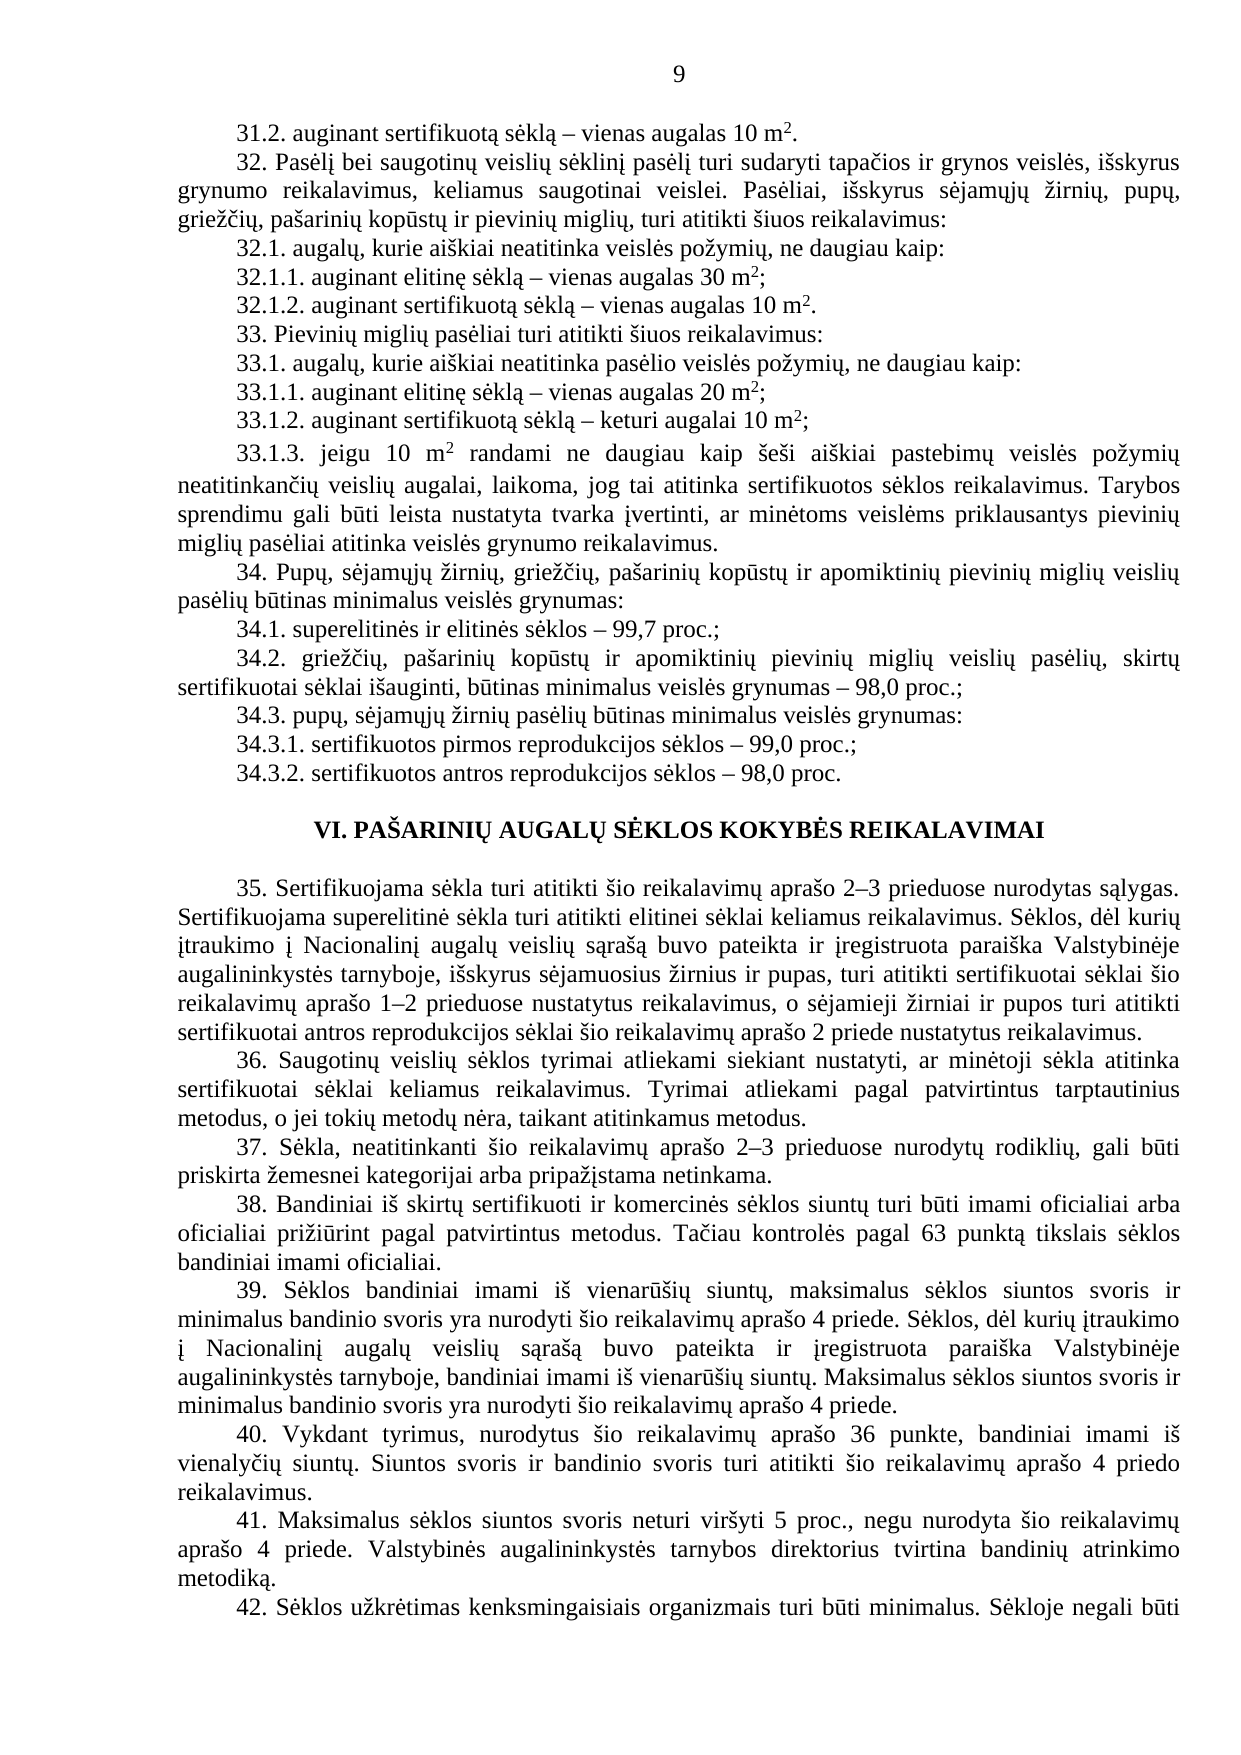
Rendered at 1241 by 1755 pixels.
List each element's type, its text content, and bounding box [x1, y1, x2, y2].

text 32.1. augalų, kurie aiškiai neatitinka veislės požymių, ne daugiau kaip: [177, 233, 1181, 262]
text 31.2. auginant sertifikuotą sėklą – vienas augalas 10 m2. [177, 118, 1181, 147]
text 32.1.2. auginant sertifikuotą sėklą – vienas augalas 10 m2. [177, 291, 1181, 319]
text 34.2. griežčių, pašarinių kopūstų ir apomiktinių pievinių miglių veislių pasėlių, skirtų sertifikuotai sėklai išauginti, būtinas minimalus veislės grynumas – 98,0 proc.; [177, 643, 1181, 700]
text 34. Pupų, sėjamųjų žirnių, griežčių, pašarinių kopūstų ir apomiktinių pievinių miglių veislių pasėlių būtinas minimalus veislės grynumas: [177, 557, 1181, 614]
text 33. Pievinių miglių pasėliai turi atitikti šiuos reikalavimus: [177, 319, 1181, 348]
text 34.1. superelitinės ir elitinės sėklos – 99,7 proc.; [177, 614, 1181, 643]
text 32.1.1. auginant elitinę sėklą – vienas augalas 30 m2; [177, 262, 1181, 291]
text 38. Bandiniai iš skirtų sertifikuoti ir komercinės sėklos siuntų turi būti imami oficialiai arba oficialiai prižiūrint pagal patvirtintus metodus. Tačiau kontrolės pagal 63 punktą tikslais sėklos bandiniai imami oficialiai. [177, 1189, 1181, 1275]
text 39. Sėklos bandiniai imami iš vienarūšių siuntų, maksimalus sėklos siuntos svoris ir minimalus bandinio svoris yra nurodyti šio reikalavimų aprašo 4 priede. Sėklos, dėl kurių įtraukimo į Nacionalinį augalų veislių sąrašą buvo pateikta ir įregistruota paraiška Valstybinėje augalininkystės tarnyboje, bandiniai imami iš vienarūšių siuntų. Maksimalus sėklos siuntos svoris ir minimalus bandinio svoris yra nurodyti šio reikalavimų aprašo 4 priede. [177, 1275, 1181, 1419]
text 33.1.1. auginant elitinę sėklą – vienas augalas 20 m2; [177, 377, 1181, 406]
text 34.3. pupų, sėjamųjų žirnių pasėlių būtinas minimalus veislės grynumas: [177, 700, 1181, 729]
text 41. Maksimalus sėklos siuntos svoris neturi viršyti 5 proc., negu nurodyta šio reikalavimų aprašo 4 priede. Valstybinės augalininkystės tarnybos direktorius tvirtina bandinių atrinkimo metodiką. [177, 1505, 1181, 1592]
text 34.3.2. sertifikuotos antros reprodukcijos sėklos – 98,0 proc. [177, 758, 1181, 787]
text 34.3.1. sertifikuotos pirmos reprodukcijos sėklos – 99,0 proc.; [177, 729, 1181, 758]
text 37. Sėkla, neatitinkanti šio reikalavimų aprašo 2–3 prieduose nurodytų rodiklių, gali būti priskirta žemesnei kategorijai arba pripažįstama netinkama. [177, 1132, 1181, 1189]
text 33.1.2. auginant sertifikuotą sėklą – keturi augalai 10 m2; [177, 406, 1181, 434]
text 33.1.3. jeigu 10 m2 randami ne daugiau kaip šeši aiškiai pastebimų veislės požymių neatitinkančių veislių augalai, laikoma, jog tai atitinka sertifikuotos sėklos reikalavimus. Tarybos sprendimu gali būti leista nustatyta tvarka įvertinti, ar minėtoms veislėms priklausantys pievinių miglių pasėliai atitinka veislės grynumo reikalavimus. [177, 434, 1181, 557]
text VI. PAŠARINIŲ AUGALŲ SĖKLOS KOKYBĖS REIKALAVIMAI [177, 815, 1181, 844]
text 33.1. augalų, kurie aiškiai neatitinka pasėlio veislės požymių, ne daugiau kaip: [177, 348, 1181, 377]
text 32. Pasėlį bei saugotinų veislių sėklinį pasėlį turi sudaryti tapačios ir grynos veislės, išskyrus grynumo reikalavimus, keliamus saugotinai veislei. Pasėliai, išskyrus sėjamųjų žirnių, pupų, griežčių, pašarinių kopūstų ir pievinių miglių, turi atitikti šiuos reikalavimus: [177, 147, 1181, 233]
text 36. Saugotinų veislių sėklos tyrimai atliekami siekiant nustatyti, ar minėtoji sėkla atitinka sertifikuotai sėklai keliamus reikalavimus. Tyrimai atliekami pagal patvirtintus tarptautinius metodus, o jei tokių metodų nėra, taikant atitinkamus metodus. [177, 1045, 1181, 1132]
text 42. Sėklos užkrėtimas kenksmingaisiais organizmais turi būti minimalus. Sėkloje negali būti [177, 1592, 1181, 1620]
text 35. Sertifikuojama sėkla turi atitikti šio reikalavimų aprašo 2–3 prieduose nurodytas sąlygas. Sertifikuojama superelitinė sėkla turi atitikti elitinei sėklai keliamus reikalavimus. Sėklos, dėl kurių įtraukimo į Nacionalinį augalų veislių sąrašą buvo pateikta ir įregistruota paraiška Valstybinėje augalininkystės tarnyboje, išskyrus sėjamuosius žirnius ir pupas, turi atitikti sertifikuotai sėklai šio reikalavimų aprašo 1–2 prieduose nustatytus reikalavimus, o sėjamieji žirniai ir pupos turi atitikti sertifikuotai antros reprodukcijos sėklai šio reikalavimų aprašo 2 priede nustatytus reikalavimus. [177, 873, 1181, 1045]
text 40. Vykdant tyrimus, nurodytus šio reikalavimų aprašo 36 punkte, bandiniai imami iš vienalyčių siuntų. Siuntos svoris ir bandinio svoris turi atitikti šio reikalavimų aprašo 4 priedo reikalavimus. [177, 1419, 1181, 1505]
